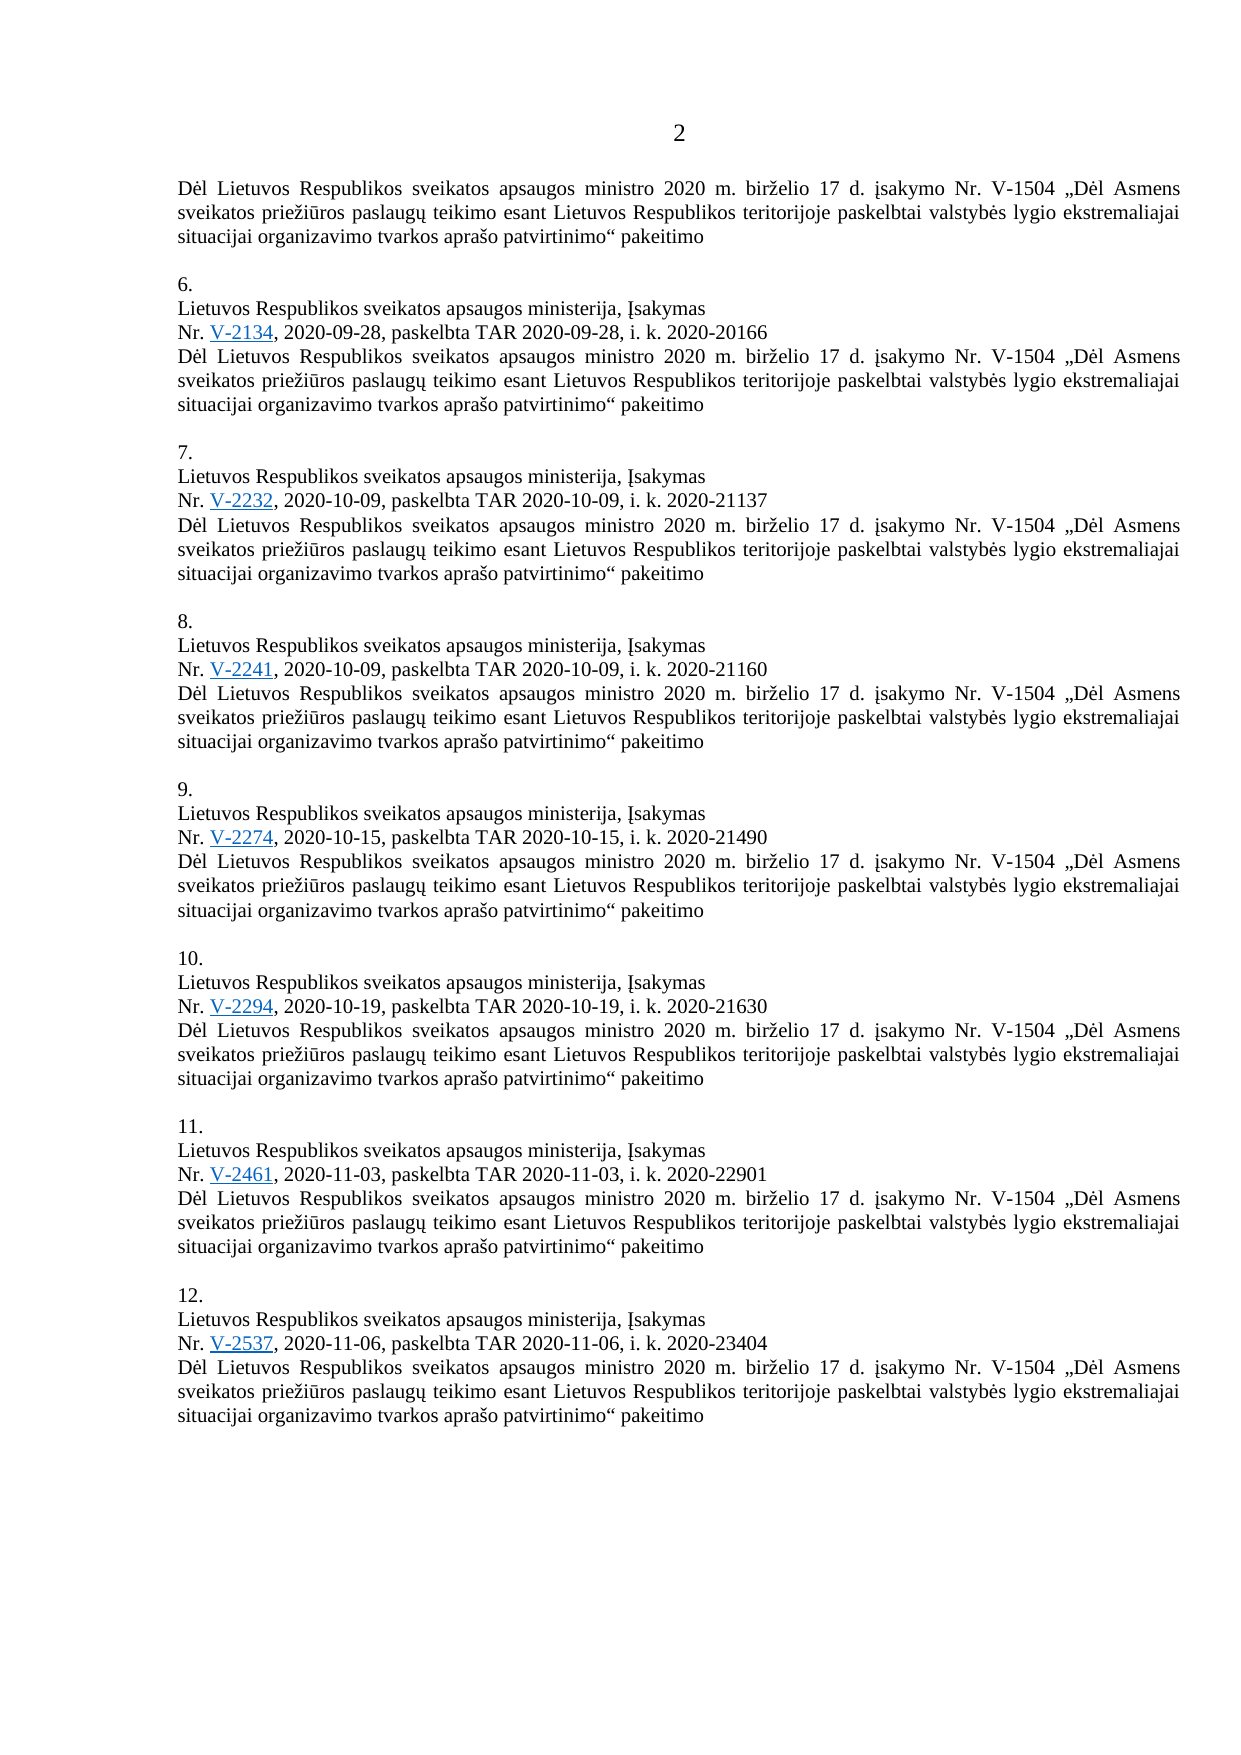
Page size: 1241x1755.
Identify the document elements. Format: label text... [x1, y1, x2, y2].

text Nr. V-2232, 2020-10-09, paskelbta TAR 2020-10-09, i. k. 2020-21137 [177, 488, 1181, 512]
text Lietuvos Respublikos sveikatos apsaugos ministerija, Įsakymas [177, 1307, 1181, 1331]
text Dėl Lietuvos Respublikos sveikatos apsaugos ministro 2020 m. birželio 17 d. įsakymo Nr. V-1504 „Dėl Asmens sveikatos priežiūros paslaugų teikimo esant Lietuvos Respublikos teritorijoje paskelbtai valstybės lygio ekstremaliajai situacijai organizavimo tvarkos aprašo patvirtinimo“ pakeitimo [177, 681, 1181, 753]
text 12. [177, 1282, 1181, 1307]
text Nr. V-2537, 2020-11-06, paskelbta TAR 2020-11-06, i. k. 2020-23404 [177, 1331, 1181, 1355]
text 9. [177, 777, 1181, 801]
text Nr. V-2241, 2020-10-09, paskelbta TAR 2020-10-09, i. k. 2020-21160 [177, 657, 1181, 681]
text Nr. V-2134, 2020-09-28, paskelbta TAR 2020-09-28, i. k. 2020-20166 [177, 320, 1181, 344]
text Nr. V-2461, 2020-11-03, paskelbta TAR 2020-11-03, i. k. 2020-22901 [177, 1162, 1181, 1186]
text 7. [177, 440, 1181, 464]
text Dėl Lietuvos Respublikos sveikatos apsaugos ministro 2020 m. birželio 17 d. įsakymo Nr. V-1504 „Dėl Asmens sveikatos priežiūros paslaugų teikimo esant Lietuvos Respublikos teritorijoje paskelbtai valstybės lygio ekstremaliajai situacijai organizavimo tvarkos aprašo patvirtinimo“ pakeitimo [177, 344, 1181, 416]
text Lietuvos Respublikos sveikatos apsaugos ministerija, Įsakymas [177, 1138, 1181, 1162]
text Dėl Lietuvos Respublikos sveikatos apsaugos ministro 2020 m. birželio 17 d. įsakymo Nr. V-1504 „Dėl Asmens sveikatos priežiūros paslaugų teikimo esant Lietuvos Respublikos teritorijoje paskelbtai valstybės lygio ekstremaliajai situacijai organizavimo tvarkos aprašo patvirtinimo“ pakeitimo [177, 176, 1181, 248]
text Dėl Lietuvos Respublikos sveikatos apsaugos ministro 2020 m. birželio 17 d. įsakymo Nr. V-1504 „Dėl Asmens sveikatos priežiūros paslaugų teikimo esant Lietuvos Respublikos teritorijoje paskelbtai valstybės lygio ekstremaliajai situacijai organizavimo tvarkos aprašo patvirtinimo“ pakeitimo [177, 1186, 1181, 1258]
text 8. [177, 609, 1181, 633]
text Nr. V-2294, 2020-10-19, paskelbta TAR 2020-10-19, i. k. 2020-21630 [177, 994, 1181, 1018]
text Dėl Lietuvos Respublikos sveikatos apsaugos ministro 2020 m. birželio 17 d. įsakymo Nr. V-1504 „Dėl Asmens sveikatos priežiūros paslaugų teikimo esant Lietuvos Respublikos teritorijoje paskelbtai valstybės lygio ekstremaliajai situacijai organizavimo tvarkos aprašo patvirtinimo“ pakeitimo [177, 512, 1181, 585]
text Dėl Lietuvos Respublikos sveikatos apsaugos ministro 2020 m. birželio 17 d. įsakymo Nr. V-1504 „Dėl Asmens sveikatos priežiūros paslaugų teikimo esant Lietuvos Respublikos teritorijoje paskelbtai valstybės lygio ekstremaliajai situacijai organizavimo tvarkos aprašo patvirtinimo“ pakeitimo [177, 1355, 1181, 1427]
text 6. [177, 272, 1181, 296]
text Lietuvos Respublikos sveikatos apsaugos ministerija, Įsakymas [177, 633, 1181, 657]
text Dėl Lietuvos Respublikos sveikatos apsaugos ministro 2020 m. birželio 17 d. įsakymo Nr. V-1504 „Dėl Asmens sveikatos priežiūros paslaugų teikimo esant Lietuvos Respublikos teritorijoje paskelbtai valstybės lygio ekstremaliajai situacijai organizavimo tvarkos aprašo patvirtinimo“ pakeitimo [177, 1018, 1181, 1090]
text Lietuvos Respublikos sveikatos apsaugos ministerija, Įsakymas [177, 801, 1181, 825]
text Lietuvos Respublikos sveikatos apsaugos ministerija, Įsakymas [177, 296, 1181, 320]
text Nr. V-2274, 2020-10-15, paskelbta TAR 2020-10-15, i. k. 2020-21490 [177, 825, 1181, 849]
text Lietuvos Respublikos sveikatos apsaugos ministerija, Įsakymas [177, 464, 1181, 488]
text 10. [177, 946, 1181, 970]
text Dėl Lietuvos Respublikos sveikatos apsaugos ministro 2020 m. birželio 17 d. įsakymo Nr. V-1504 „Dėl Asmens sveikatos priežiūros paslaugų teikimo esant Lietuvos Respublikos teritorijoje paskelbtai valstybės lygio ekstremaliajai situacijai organizavimo tvarkos aprašo patvirtinimo“ pakeitimo [177, 849, 1181, 922]
text Lietuvos Respublikos sveikatos apsaugos ministerija, Įsakymas [177, 970, 1181, 994]
text 11. [177, 1114, 1181, 1138]
